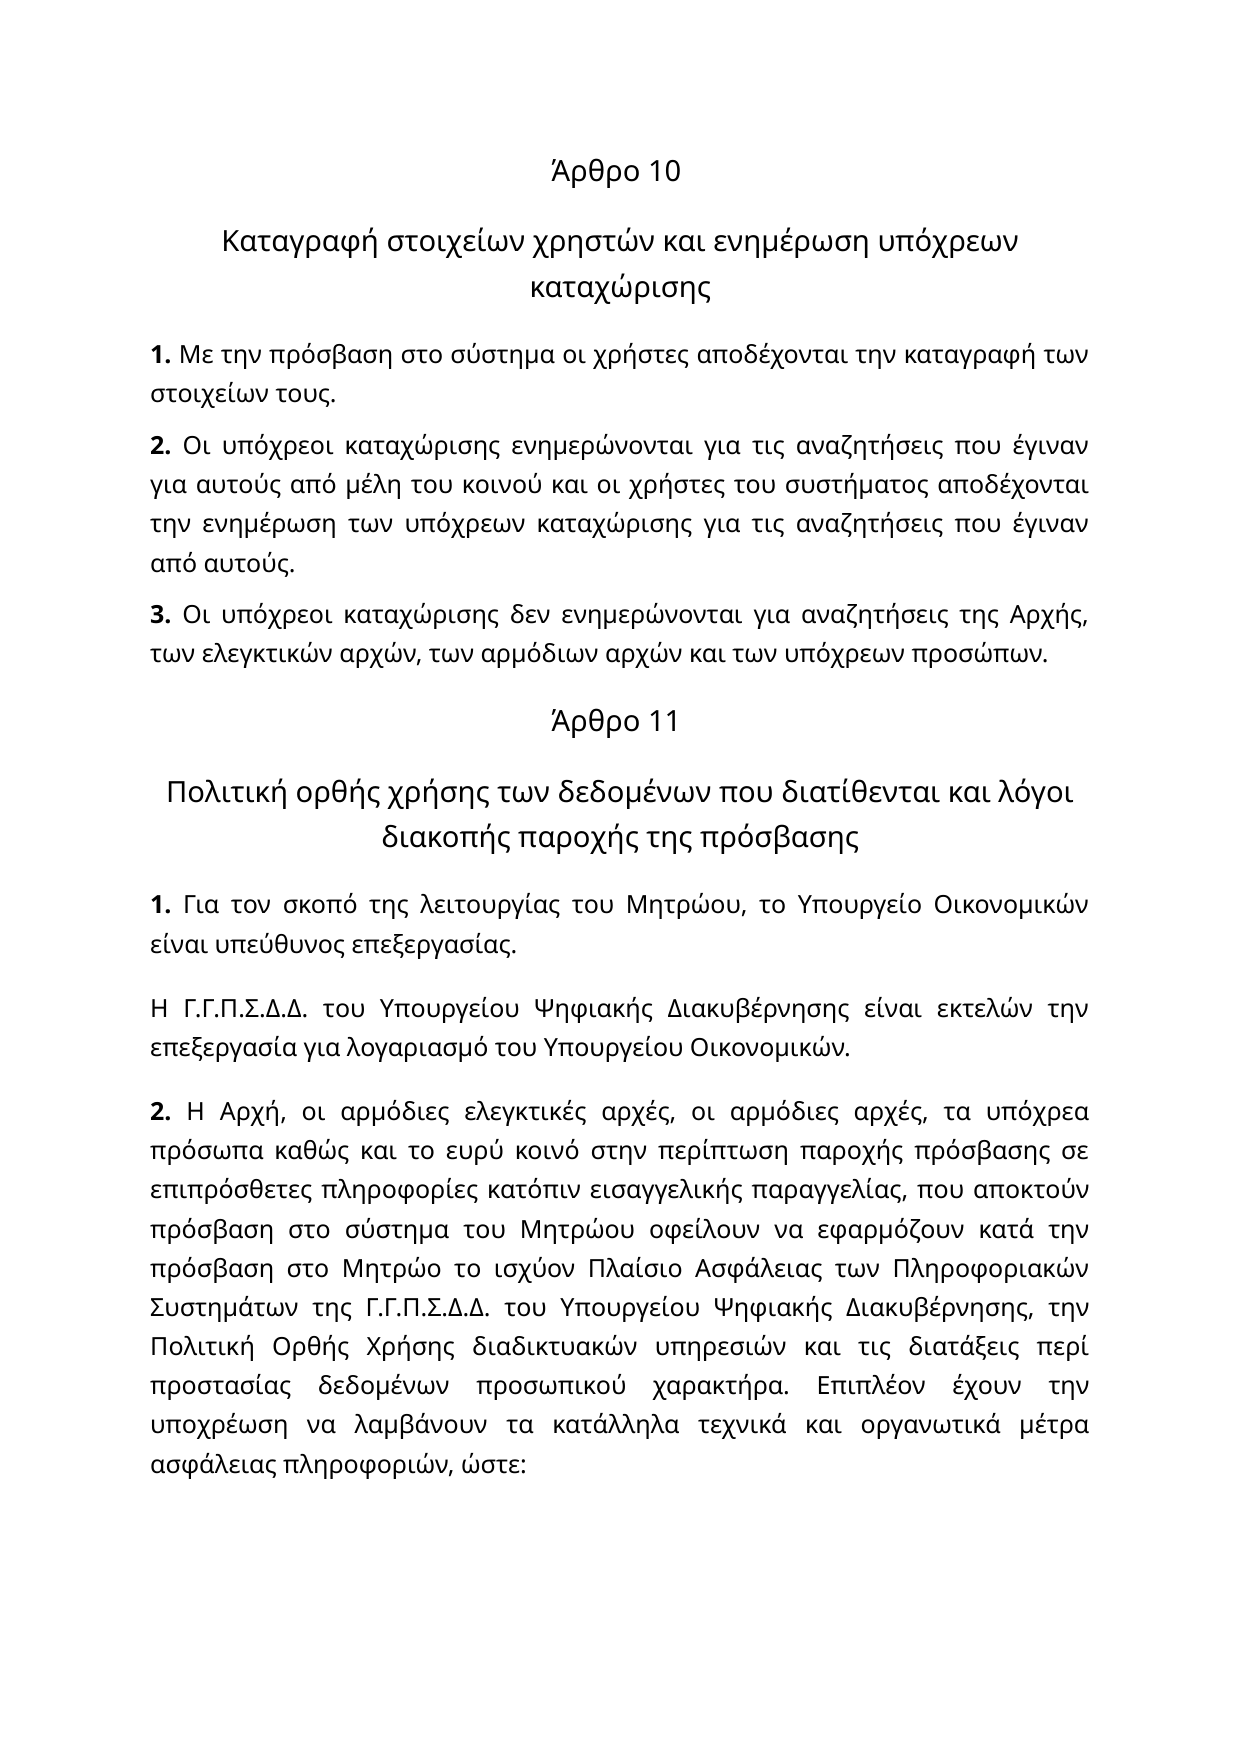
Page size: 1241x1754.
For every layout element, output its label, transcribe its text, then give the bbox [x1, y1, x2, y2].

text 2. Οι υπόχρεοι καταχώρισης ενημερώνονται για τις αναζητήσεις που έγιναν για αυτούς από μέλη του κοινού και οι χρήστες του συστήματος αποδέχονται την ενημέρωση των υπόχρεων καταχώρισης για τις αναζητήσεις που έγιναν από αυτούς. [150, 428, 1090, 579]
text 1. Για τον σκοπό της λειτουργίας του Μητρώου, το Υπουργείο Οικονομικών είναι υπεύθυνος επεξεργασίας. [150, 887, 1090, 960]
text 3. Οι υπόχρεοι καταχώρισης δεν ενημερώνονται για αναζητήσεις της Αρχής, των ελεγκτικών αρχών, των αρμόδιων αρχών και των υπόχρεων προσώπων. [150, 597, 1090, 670]
subtitle Άρθρο 11 [150, 700, 1090, 740]
subtitle Καταγραφή στοιχείων χρηστών και ενημέρωση υπόχρεων καταχώρισης [150, 221, 1090, 306]
text 2. Η Αρχή, οι αρμόδιες ελεγκτικές αρχές, οι αρμόδιες αρχές, τα υπόχρεα πρόσωπα καθώς και το ευρύ κοινό στην περίπτωση παροχής πρόσβασης σε επιπρόσθετες πληροφορίες κατόπιν εισαγγελικής παραγγελίας, που αποκτούν πρόσβαση στο σύστημα του Μητρώου οφείλουν να εφαρμόζουν κατά την πρόσβαση στο Μητρώο το ισχύον Πλαίσιο Ασφάλειας των Πληροφοριακών Συστημάτων της Γ.Γ.Π.Σ.Δ.Δ. του Υπουργείου Ψηφιακής Διακυβέρνησης, την Πολιτική Ορθής Χρήσης διαδικτυακών υπηρεσιών και τις διατάξεις περί προστασίας δεδομένων προσωπικού χαρακτήρα. Επιπλέον έχουν την υποχρέωση να λαμβάνουν τα κατάλληλα τεχνικά και οργανωτικά μέτρα ασφάλειας πληροφοριών, ώστε: [150, 1094, 1090, 1480]
text Η Γ.Γ.Π.Σ.Δ.Δ. του Υπουργείου Ψηφιακής Διακυβέρνησης είναι εκτελών την επεξεργασία για λογαριασμό του Υπουργείου Οικονομικών. [150, 990, 1090, 1064]
subtitle Άρθρο 10 [150, 150, 1090, 190]
subtitle Πολιτική ορθής χρήσης των δεδομένων που διατίθενται και λόγοι διακοπής παροχής της πρόσβασης [150, 771, 1090, 856]
text 1. Με την πρόσβαση στο σύστημα οι χρήστες αποδέχονται την καταγραφή των στοιχείων τους. [150, 337, 1090, 410]
